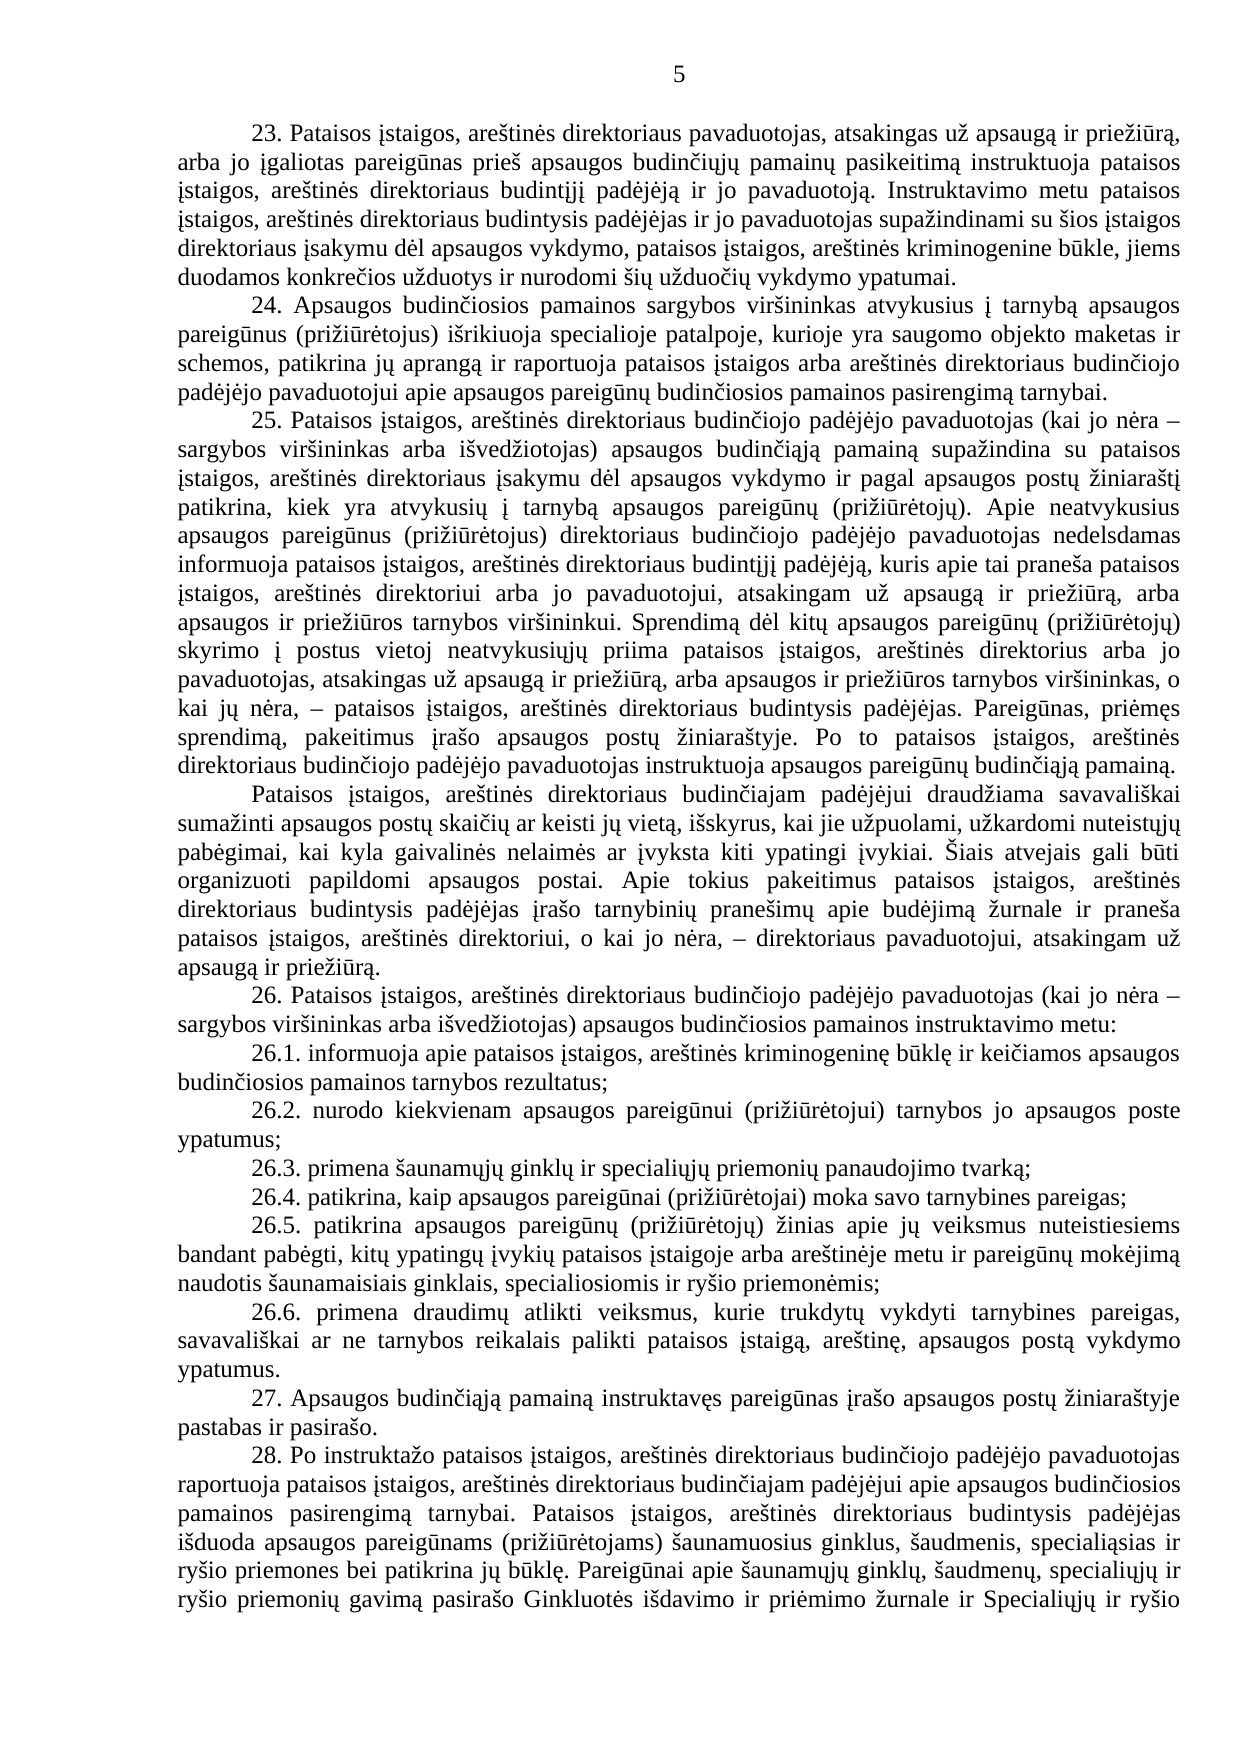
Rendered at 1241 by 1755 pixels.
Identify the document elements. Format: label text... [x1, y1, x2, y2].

text 23. Pataisos įstaigos, areštinės direktoriaus pavaduotojas, atsakingas už apsaugą ir priežiūrą, arba jo įgaliotas pareigūnas prieš apsaugos budinčiųjų pamainų pasikeitimą instruktuoja pataisos įstaigos, areštinės direktoriaus budintįjį padėjėją ir jo pavaduotoją. Instruktavimo metu pataisos įstaigos, areštinės direktoriaus budintysis padėjėjas ir jo pavaduotojas supažindinami su šios įstaigos direktoriaus įsakymu dėl apsaugos vykdymo, pataisos įstaigos, areštinės kriminogenine būkle, jiems duodamos konkrečios užduotys ir nurodomi šių užduočių vykdymo ypatumai. [177, 118, 1181, 291]
text 25. Pataisos įstaigos, areštinės direktoriaus budinčiojo padėjėjo pavaduotojas (kai jo nėra – sargybos viršininkas arba išvedžiotojas) apsaugos budinčiąją pamainą supažindina su pataisos įstaigos, areštinės direktoriaus įsakymu dėl apsaugos vykdymo ir pagal apsaugos postų žiniaraštį patikrina, kiek yra atvykusių į tarnybą apsaugos pareigūnų (prižiūrėtojų). Apie neatvykusius apsaugos pareigūnus (prižiūrėtojus) direktoriaus budinčiojo padėjėjo pavaduotojas nedelsdamas informuoja pataisos įstaigos, areštinės direktoriaus budintįjį padėjėją, kuris apie tai praneša pataisos įstaigos, areštinės direktoriui arba jo pavaduotojui, atsakingam už apsaugą ir priežiūrą, arba apsaugos ir priežiūros tarnybos viršininkui. Sprendimą dėl kitų apsaugos pareigūnų (prižiūrėtojų) skyrimo į postus vietoj neatvykusiųjų priima pataisos įstaigos, areštinės direktorius arba jo pavaduotojas, atsakingas už apsaugą ir priežiūrą, arba apsaugos ir priežiūros tarnybos viršininkas, o kai jų nėra, – pataisos įstaigos, areštinės direktoriaus budintysis padėjėjas. Pareigūnas, priėmęs sprendimą, pakeitimus įrašo apsaugos postų žiniaraštyje. Po to pataisos įstaigos, areštinės direktoriaus budinčiojo padėjėjo pavaduotojas instruktuoja apsaugos pareigūnų budinčiąją pamainą. [177, 406, 1181, 779]
text 26.1. informuoja apie pataisos įstaigos, areštinės kriminogeninę būklę ir keičiamos apsaugos budinčiosios pamainos tarnybos rezultatus; [177, 1038, 1181, 1096]
text 26.5. patikrina apsaugos pareigūnų (prižiūrėtojų) žinias apie jų veiksmus nuteistiesiems bandant pabėgti, kitų ypatingų įvykių pataisos įstaigoje arba areštinėje metu ir pareigūnų mokėjimą naudotis šaunamaisiais ginklais, specialiosiomis ir ryšio priemonėmis; [177, 1211, 1181, 1297]
text Pataisos įstaigos, areštinės direktoriaus budinčiajam padėjėjui draudžiama savavališkai sumažinti apsaugos postų skaičių ar keisti jų vietą, išskyrus, kai jie užpuolami, užkardomi nuteistųjų pabėgimai, kai kyla gaivalinės nelaimės ar įvyksta kiti ypatingi įvykiai. Šiais atvejais gali būti organizuoti papildomi apsaugos postai. Apie tokius pakeitimus pataisos įstaigos, areštinės direktoriaus budintysis padėjėjas įrašo tarnybinių pranešimų apie budėjimą žurnale ir praneša pataisos įstaigos, areštinės direktoriui, o kai jo nėra, – direktoriaus pavaduotojui, atsakingam už apsaugą ir priežiūrą. [177, 779, 1181, 981]
text 27. Apsaugos budinčiąją pamainą instruktavęs pareigūnas įrašo apsaugos postų žiniaraštyje pastabas ir pasirašo. [177, 1383, 1181, 1441]
text 26.2. nurodo kiekvienam apsaugos pareigūnui (prižiūrėtojui) tarnybos jo apsaugos poste ypatumus; [177, 1096, 1181, 1153]
text 26.4. patikrina, kaip apsaugos pareigūnai (prižiūrėtojai) moka savo tarnybines pareigas; [177, 1182, 1181, 1211]
text 24. Apsaugos budinčiosios pamainos sargybos viršininkas atvykusius į tarnybą apsaugos pareigūnus (prižiūrėtojus) išrikiuoja specialioje patalpoje, kurioje yra saugomo objekto maketas ir schemos, patikrina jų aprangą ir raportuoja pataisos įstaigos arba areštinės direktoriaus budinčiojo padėjėjo pavaduotojui apie apsaugos pareigūnų budinčiosios pamainos pasirengimą tarnybai. [177, 291, 1181, 406]
text 26.6. primena draudimų atlikti veiksmus, kurie trukdytų vykdyti tarnybines pareigas, savavališkai ar ne tarnybos reikalais palikti pataisos įstaigą, areštinę, apsaugos postą vykdymo ypatumus. [177, 1297, 1181, 1383]
text 28. Po instruktažo pataisos įstaigos, areštinės direktoriaus budinčiojo padėjėjo pavaduotojas raportuoja pataisos įstaigos, areštinės direktoriaus budinčiajam padėjėjui apie apsaugos budinčiosios pamainos pasirengimą tarnybai. Pataisos įstaigos, areštinės direktoriaus budintysis padėjėjas išduoda apsaugos pareigūnams (prižiūrėtojams) šaunamuosius ginklus, šaudmenis, specialiąsias ir ryšio priemones bei patikrina jų būklę. Pareigūnai apie šaunamųjų ginklų, šaudmenų, specialiųjų ir ryšio priemonių gavimą pasirašo Ginkluotės išdavimo ir priėmimo žurnale ir Specialiųjų ir ryšio [177, 1441, 1181, 1613]
text 26. Pataisos įstaigos, areštinės direktoriaus budinčiojo padėjėjo pavaduotojas (kai jo nėra – sargybos viršininkas arba išvedžiotojas) apsaugos budinčiosios pamainos instruktavimo metu: [177, 981, 1181, 1038]
text 26.3. primena šaunamųjų ginklų ir specialiųjų priemonių panaudojimo tvarką; [177, 1153, 1181, 1182]
